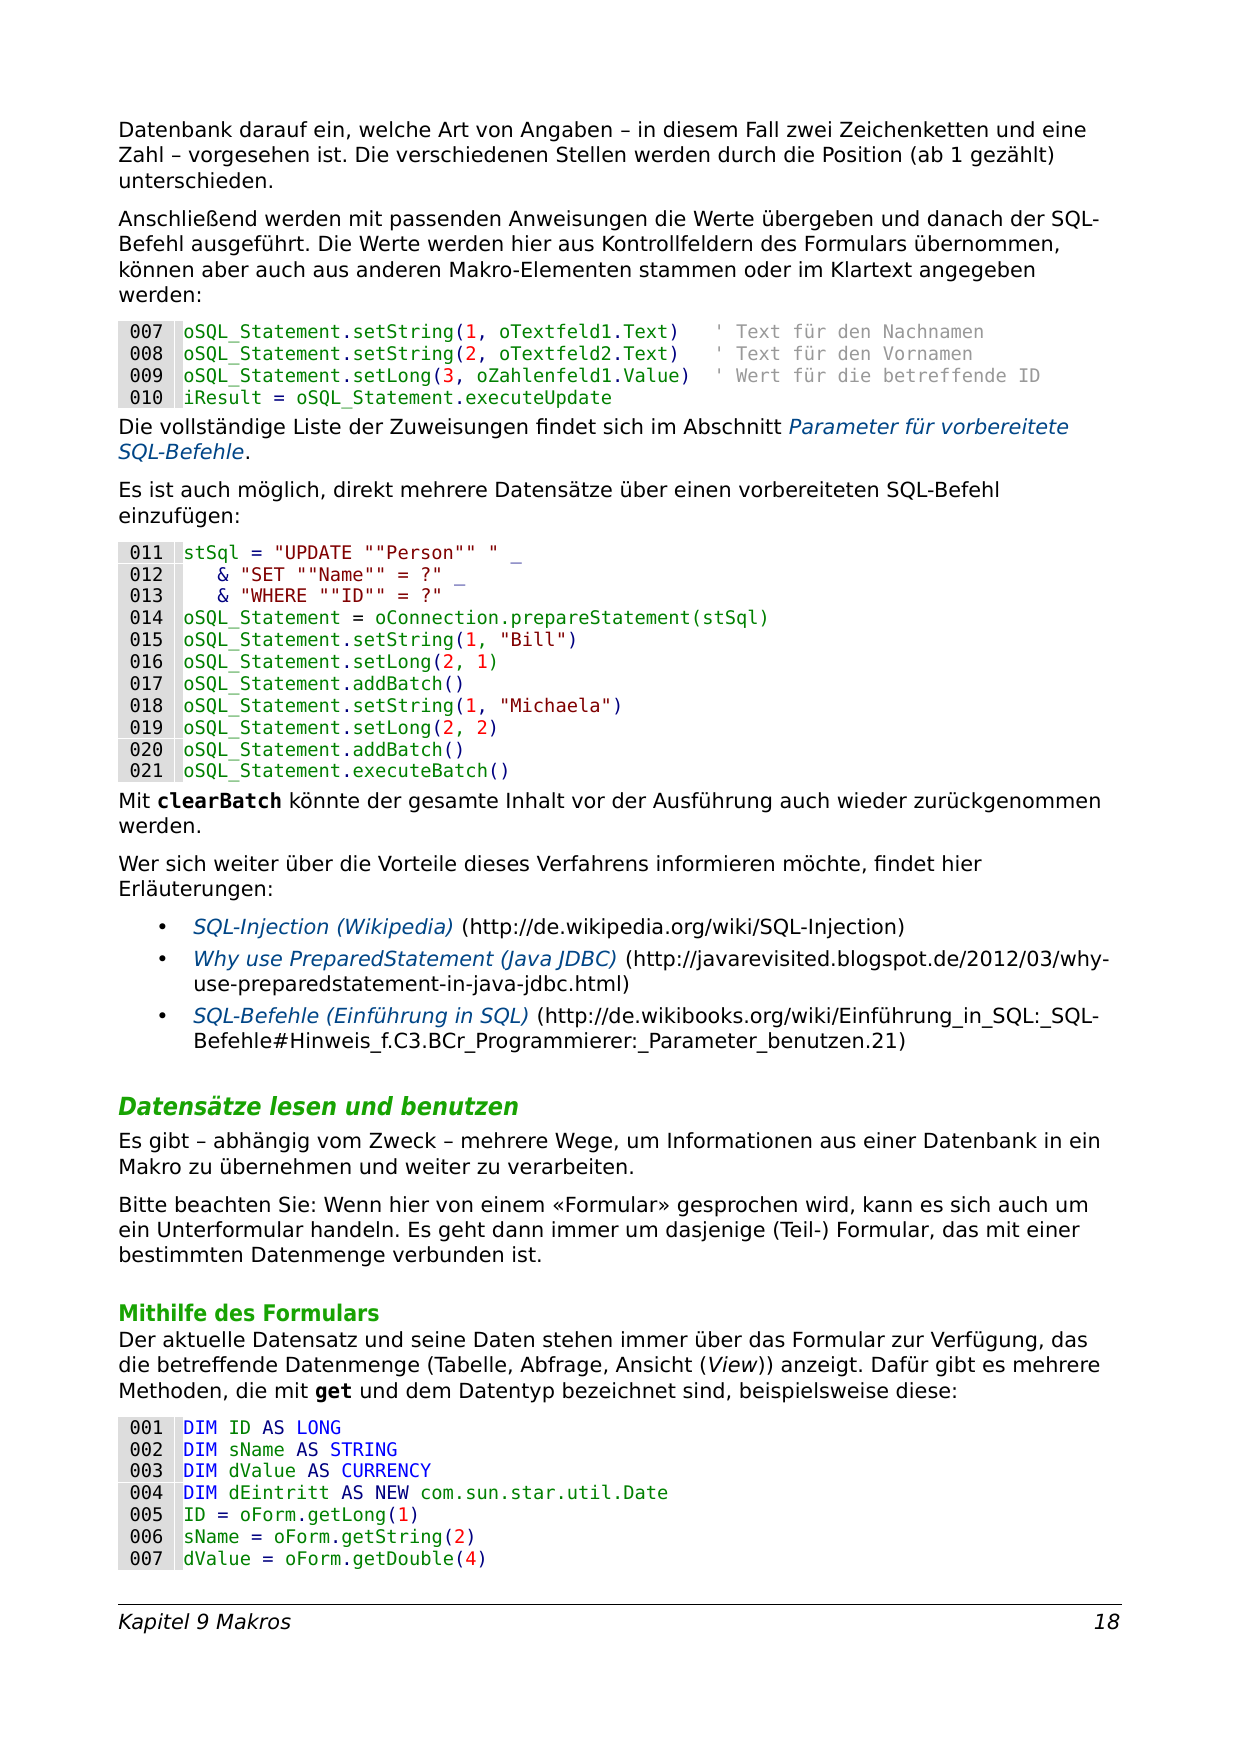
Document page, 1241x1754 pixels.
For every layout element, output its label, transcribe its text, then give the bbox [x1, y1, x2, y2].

list stSql = "UPDATE ""Person"" " _ [183, 542, 1122, 563]
list oSQL_Statement.setString(1, "Michaela") [183, 695, 1122, 717]
list & "WHERE ""ID"" = ?" [183, 585, 1122, 607]
list ID = oForm.getLong(1) [183, 1504, 1122, 1526]
subtitle Datensätze lesen und benutzen [118, 1092, 1122, 1122]
list Why use PreparedStatement (Java JDBC) (http://javarevisited.blogspot.de/2012/03/why-use-preparedstatement-in-java-jdbc.html) [156, 947, 1122, 997]
text Die vollständige Liste der Zuweisungen findet sich im Abschnitt Parameter für vorbereitete SQL-Befehle. [118, 415, 1122, 465]
text Der aktuelle Datensatz und seine Daten stehen immer über das Formular zur Verfügung, das die betreffende Datenmenge (Tabelle, Abfrage, Ansicht (View)) anzeigt. Dafür gibt es mehrere Methoden, die mit get und dem Datentyp bezeichnet sind, beispielsweise diese: [118, 1328, 1122, 1403]
list DIM dEintritt AS NEW com.sun.star.util.Date [118, 1482, 1122, 1504]
list oSQL_Statement.setString(2, oTextfeld2.Text) ' Text für den Vornamen [183, 343, 1122, 365]
list oSQL_Statement.addBatch() [183, 673, 1122, 695]
list DIM dValue AS CURRENCY [183, 1461, 1122, 1482]
list DIM sName AS STRING [183, 1439, 1122, 1461]
text Es gibt – abhängig vom Zweck – mehrere Wege, um Informationen aus einer Datenbank in ein Makro zu übernehmen und weiter zu verarbeiten. [118, 1129, 1122, 1179]
list DIM ID AS LONG [183, 1417, 1122, 1439]
list oSQL_Statement.setLong(2, 1) [183, 651, 1122, 673]
text Anschließend werden mit passenden Anweisungen die Werte übergeben und danach der SQL-Befehl ausgeführt. Die Werte werden hier aus Kontrollfeldern des Formulars übernommen, können aber auch aus anderen Makro-Elementen stammen oder im Klartext angegeben werden: [118, 207, 1122, 307]
list oSQL_Statement.setLong(3, oZahlenfeld1.Value) ' Wert für die betreffende ID [183, 365, 1122, 387]
subtitle Mithilfe des Formulars [118, 1300, 1122, 1327]
list oSQL_Statement.setString(1, oTextfeld1.Text) ' Text für den Nachnamen [183, 321, 1122, 343]
list sName = oForm.getString(2) [183, 1526, 1122, 1548]
text Es ist auch möglich, direkt mehrere Datensätze über einen vorbereiteten SQL-Befehl einzufügen: [118, 478, 1122, 528]
list SQL-Befehle (Einführung in SQL) (http://de.wikibooks.org/wiki/Einführung_in_SQL:_SQL-Befehle#Hinweis_f.C3.BCr_Programmierer:_Parameter_benutzen.21) [156, 1004, 1122, 1054]
text Bitte beachten Sie: Wenn hier von einem «Formular» gesprochen wird, kann es sich auch um ein Unterformular handeln. Es geht dann immer um dasjenige (Teil-) Formular, das mit einer bestimmten Datenmenge verbunden ist. [118, 1193, 1122, 1268]
list oSQL_Statement.executeBatch() [183, 760, 1122, 782]
list oSQL_Statement.setLong(2, 2) [183, 717, 1122, 738]
list oSQL_Statement.setString(1, "Bill") [183, 629, 1122, 651]
text Wer sich weiter über die Vorteile dieses Verfahrens informieren möchte, findet hier Erläuterungen: [118, 852, 1122, 902]
list & "SET ""Name"" = ?" _ [118, 563, 1122, 585]
text Datenbank darauf ein, welche Art von Angaben – in diesem Fall zwei Zeichenketten und eine Zahl – vorgesehen ist. Die verschiedenen Stellen werden durch die Position (ab 1 gezählt) unterschieden. [118, 118, 1122, 193]
list iResult = oSQL_Statement.executeUpdate [183, 387, 1122, 408]
text Mit clearBatch könnte der gesamte Inhalt vor der Ausführung auch wieder zurückgenommen werden. [118, 789, 1122, 838]
list dValue = oForm.getDouble(4) [183, 1548, 1122, 1570]
list oSQL_Statement.addBatch() [118, 738, 1122, 760]
list SQL-Injection (Wikipedia) (http://de.wikipedia.org/wiki/SQL-Injection) [156, 915, 1122, 940]
list oSQL_Statement = oConnection.prepareStatement(stSql) [183, 607, 1122, 629]
